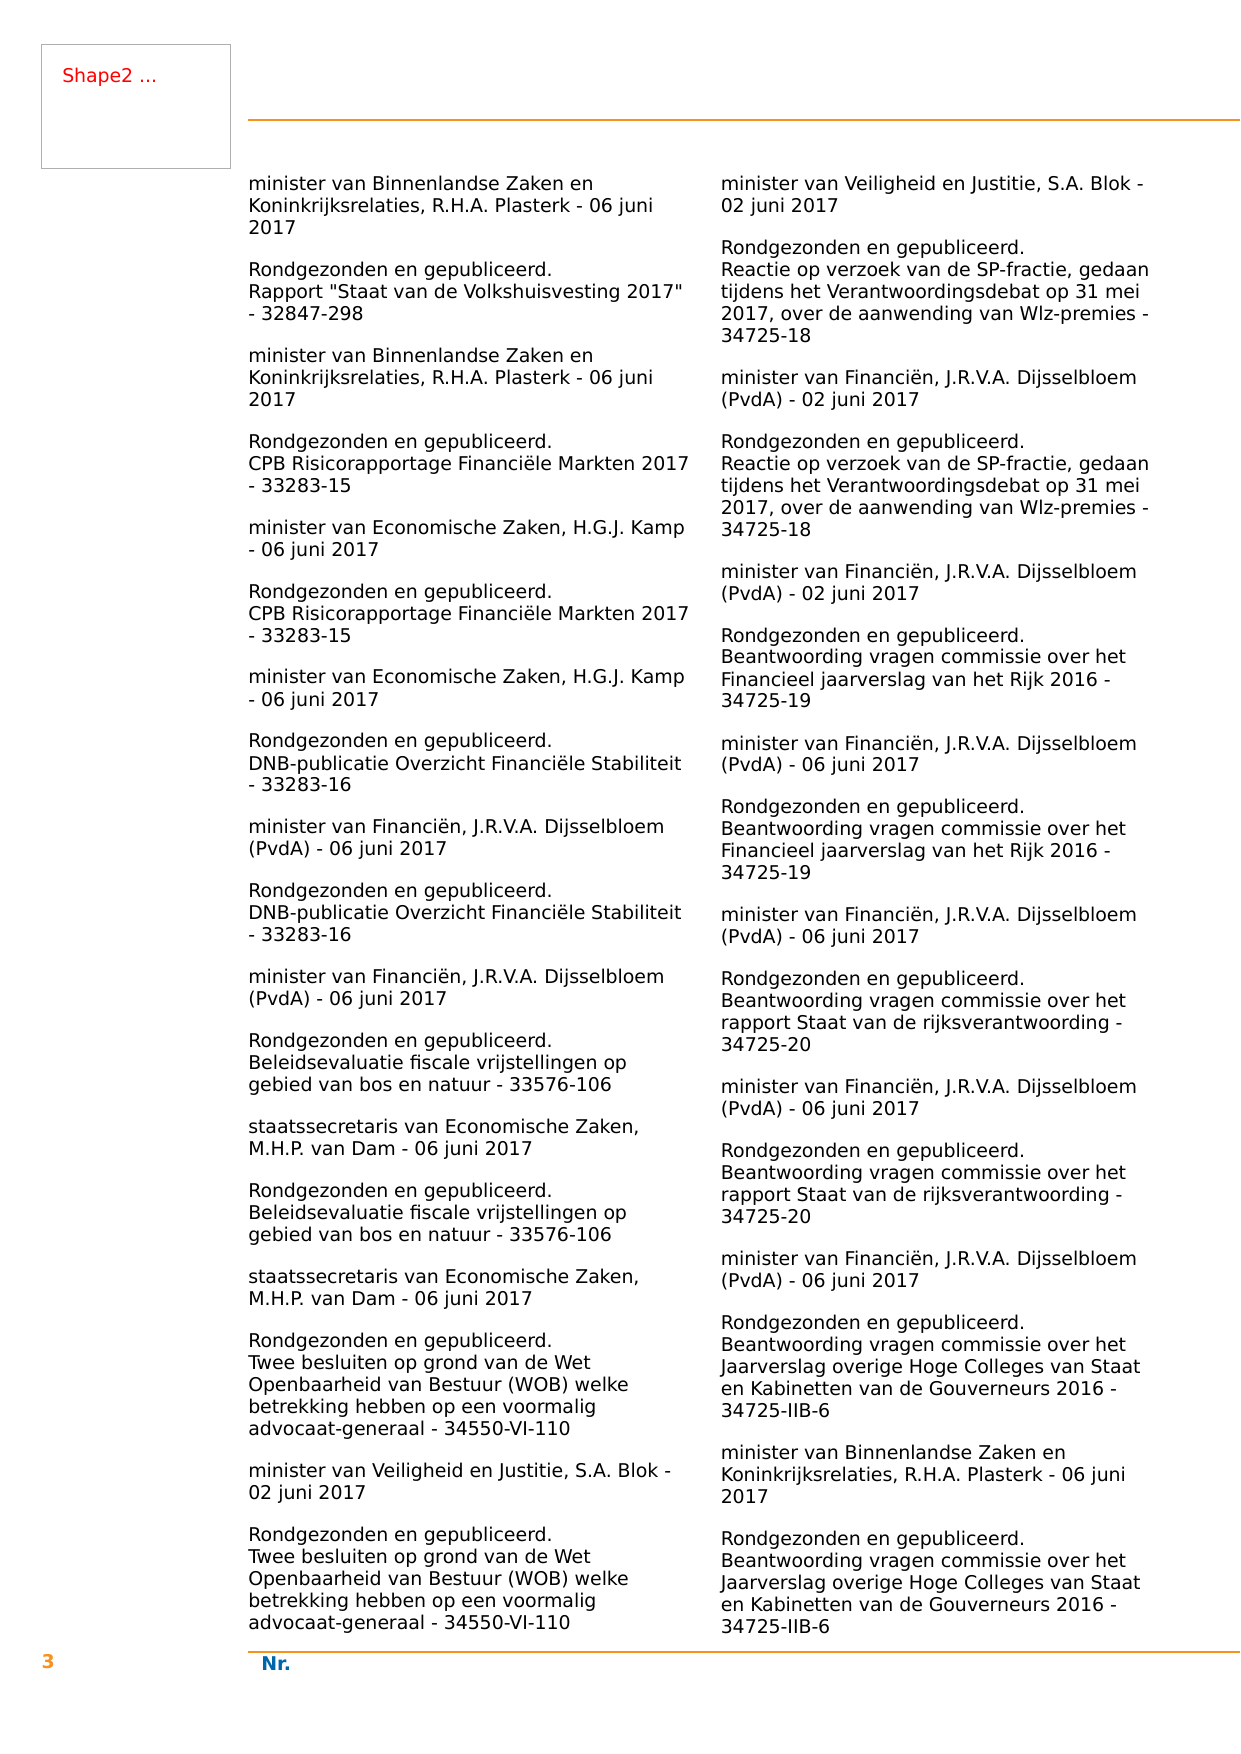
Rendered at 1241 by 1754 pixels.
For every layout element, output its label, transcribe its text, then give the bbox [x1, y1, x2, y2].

text minister van Financiën, J.R.V.A. Dijsselbloem (PvdA) - 02 juni 2017 [721, 561, 1163, 604]
text Rondgezonden en gepubliceerd. [721, 237, 1163, 259]
text Rondgezonden en gepubliceerd. [721, 431, 1163, 453]
text minister van Financiën, J.R.V.A. Dijsselbloem (PvdA) - 06 juni 2017 [248, 966, 691, 1010]
text minister van Veiligheid en Justitie, S.A. Blok - 02 juni 2017 [248, 1460, 691, 1504]
text Rapport "Staat van de Volkshuisvesting 2017" - 32847-298 [248, 281, 691, 325]
text minister van Financiën, J.R.V.A. Dijsselbloem (PvdA) - 06 juni 2017 [721, 1076, 1163, 1120]
text Reactie op verzoek van de SP-fractie, gedaan tijdens het Verantwoordingsdebat op 31 mei 2017, over de aanwending van Wlz-premies - 34725-18 [721, 259, 1163, 347]
text Rondgezonden en gepubliceerd. [721, 1528, 1163, 1550]
text Rondgezonden en gepubliceerd. [721, 624, 1163, 646]
text DNB-publicatie Overzicht Financiële Stabiliteit - 33283-16 [248, 752, 691, 796]
text minister van Economische Zaken, H.G.J. Kamp - 06 juni 2017 [248, 666, 691, 710]
text Rondgezonden en gepubliceerd. [248, 1330, 691, 1352]
text Beantwoording vragen commissie over het Financieel jaarverslag van het Rijk 2016 - 34725-19 [721, 646, 1163, 712]
text minister van Financiën, J.R.V.A. Dijsselbloem (PvdA) - 06 juni 2017 [721, 732, 1163, 776]
text Reactie op verzoek van de SP-fractie, gedaan tijdens het Verantwoordingsdebat op 31 mei 2017, over de aanwending van Wlz-premies - 34725-18 [721, 453, 1163, 541]
text minister van Economische Zaken, H.G.J. Kamp - 06 juni 2017 [248, 517, 691, 561]
text Twee besluiten op grond van de Wet Openbaarheid van Bestuur (WOB) welke betrekking hebben op een voormalig advocaat-generaal - 34550-VI-110 [248, 1546, 691, 1634]
text Rondgezonden en gepubliceerd. [248, 730, 691, 752]
text Rondgezonden en gepubliceerd. [248, 1180, 691, 1202]
text Rondgezonden en gepubliceerd. [248, 581, 691, 602]
text Rondgezonden en gepubliceerd. [248, 1524, 691, 1546]
text staatssecretaris van Economische Zaken, M.H.P. van Dam - 06 juni 2017 [248, 1116, 691, 1160]
text minister van Financiën, J.R.V.A. Dijsselbloem (PvdA) - 02 juni 2017 [721, 367, 1163, 411]
text minister van Financiën, J.R.V.A. Dijsselbloem (PvdA) - 06 juni 2017 [248, 816, 691, 860]
text Rondgezonden en gepubliceerd. [721, 968, 1163, 990]
text minister van Financiën, J.R.V.A. Dijsselbloem (PvdA) - 06 juni 2017 [721, 1248, 1163, 1292]
text DNB-publicatie Overzicht Financiële Stabiliteit - 33283-16 [248, 902, 691, 946]
text minister van Binnenlandse Zaken en Koninkrijksrelaties, R.H.A. Plasterk - 06 juni 2017 [248, 173, 691, 239]
text CPB Risicorapportage Financiële Markten 2017 - 33283-15 [248, 453, 691, 497]
text Rondgezonden en gepubliceerd. [248, 880, 691, 902]
text Rondgezonden en gepubliceerd. [721, 796, 1163, 818]
text staatssecretaris van Economische Zaken, M.H.P. van Dam - 06 juni 2017 [248, 1266, 691, 1310]
text Rondgezonden en gepubliceerd. [248, 431, 691, 453]
text Beantwoording vragen commissie over het rapport Staat van de rijksverantwoording - 34725-20 [721, 1162, 1163, 1228]
text Beleidsevaluatie fiscale vrijstellingen op gebied van bos en natuur - 33576-106 [248, 1202, 691, 1246]
text Rondgezonden en gepubliceerd. [721, 1140, 1163, 1162]
text minister van Binnenlandse Zaken en Koninkrijksrelaties, R.H.A. Plasterk - 06 juni 2017 [248, 345, 691, 411]
text Twee besluiten op grond van de Wet Openbaarheid van Bestuur (WOB) welke betrekking hebben op een voormalig advocaat-generaal - 34550-VI-110 [248, 1352, 691, 1440]
text Beantwoording vragen commissie over het Jaarverslag overige Hoge Colleges van Staat en Kabinetten van de Gouverneurs 2016 - 34725-IIB-6 [721, 1334, 1163, 1422]
text minister van Veiligheid en Justitie, S.A. Blok - 02 juni 2017 [721, 173, 1163, 217]
text Rondgezonden en gepubliceerd. [721, 1312, 1163, 1334]
text CPB Risicorapportage Financiële Markten 2017 - 33283-15 [248, 602, 691, 646]
text Beleidsevaluatie fiscale vrijstellingen op gebied van bos en natuur - 33576-106 [248, 1052, 691, 1096]
text Beantwoording vragen commissie over het Jaarverslag overige Hoge Colleges van Staat en Kabinetten van de Gouverneurs 2016 - 34725-IIB-6 [721, 1550, 1163, 1638]
text Rondgezonden en gepubliceerd. [248, 1030, 691, 1052]
text Rondgezonden en gepubliceerd. [248, 259, 691, 281]
text minister van Financiën, J.R.V.A. Dijsselbloem (PvdA) - 06 juni 2017 [721, 904, 1163, 948]
text minister van Binnenlandse Zaken en Koninkrijksrelaties, R.H.A. Plasterk - 06 juni 2017 [721, 1442, 1163, 1508]
text Beantwoording vragen commissie over het Financieel jaarverslag van het Rijk 2016 - 34725-19 [721, 818, 1163, 884]
text Beantwoording vragen commissie over het rapport Staat van de rijksverantwoording - 34725-20 [721, 990, 1163, 1056]
